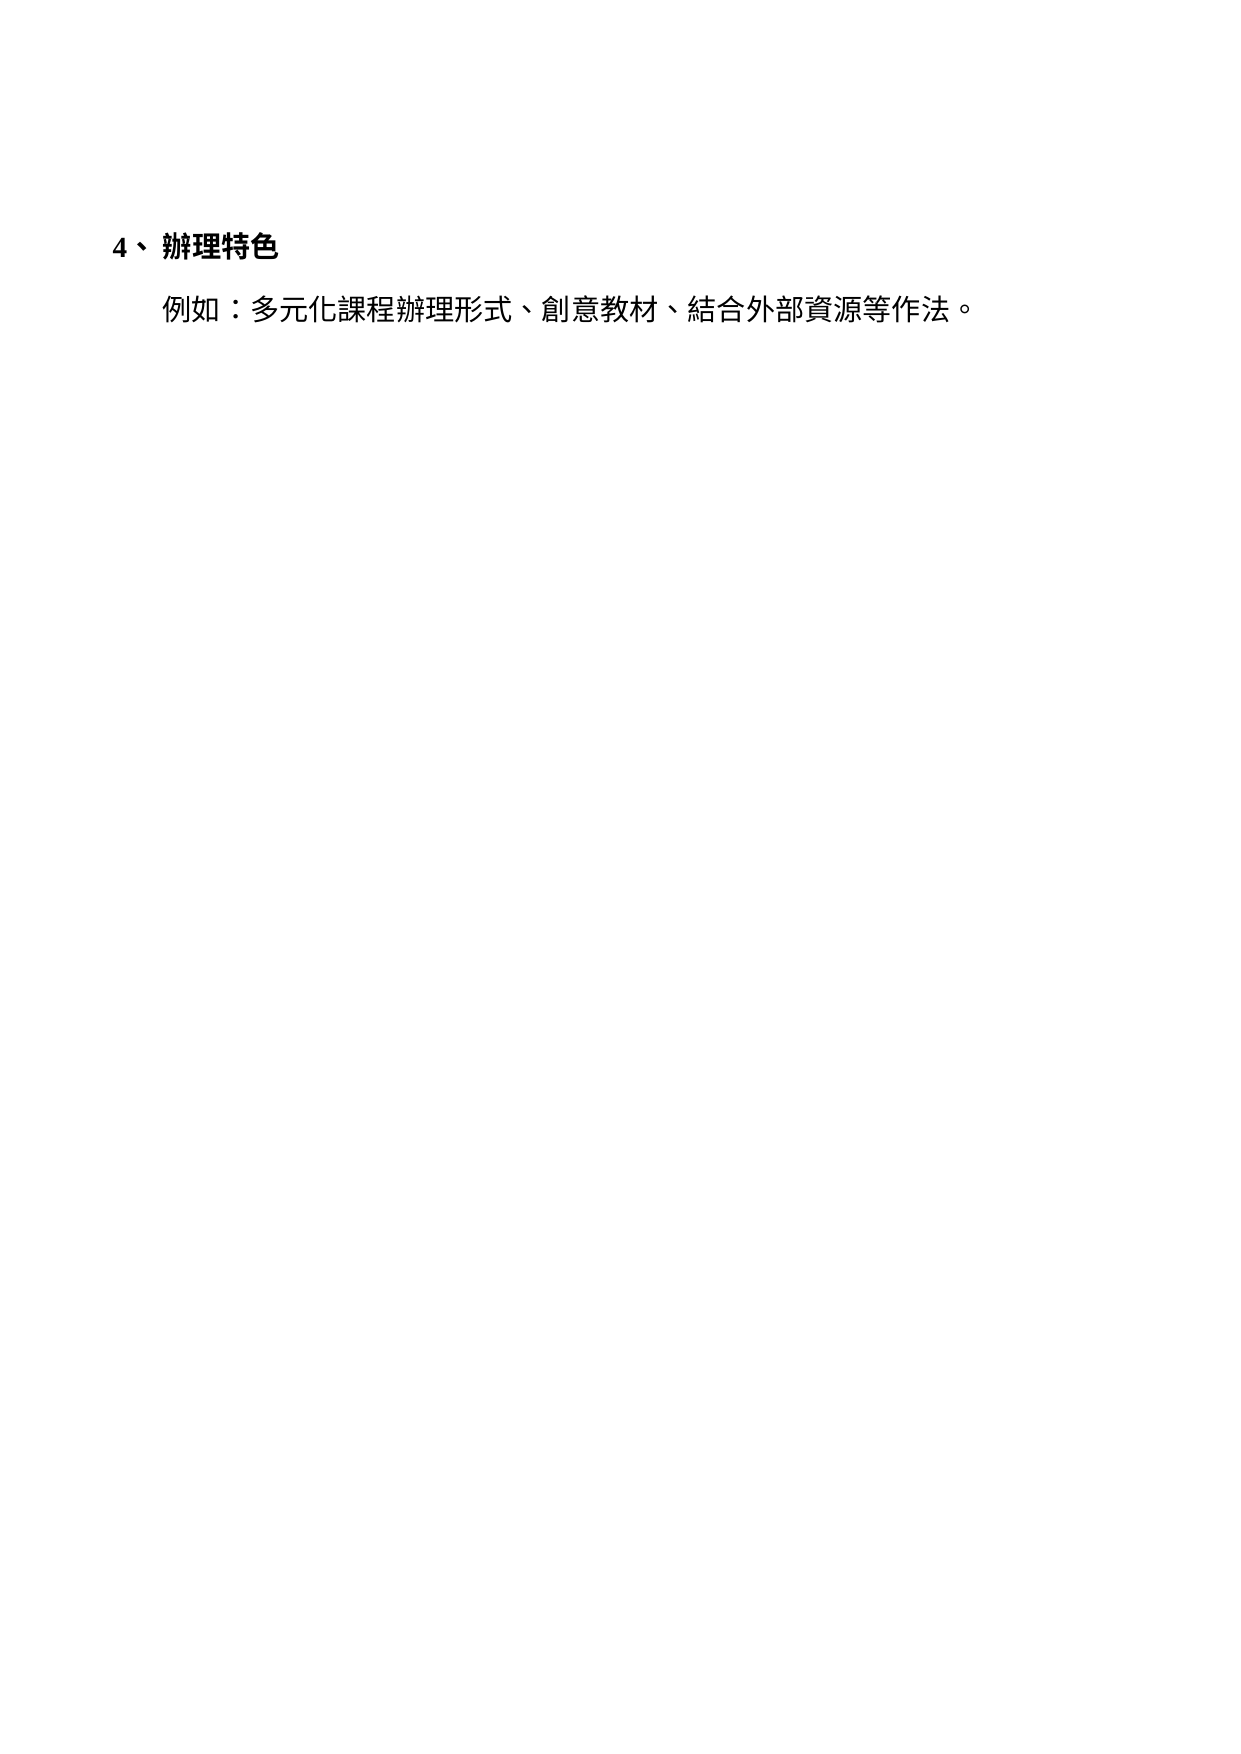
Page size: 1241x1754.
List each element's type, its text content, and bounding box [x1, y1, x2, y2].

list 辦理特色 [112, 203, 1128, 266]
text 例如：多元化課程辦理形式、創意教材、結合外部資源等作法。 [162, 266, 1128, 328]
